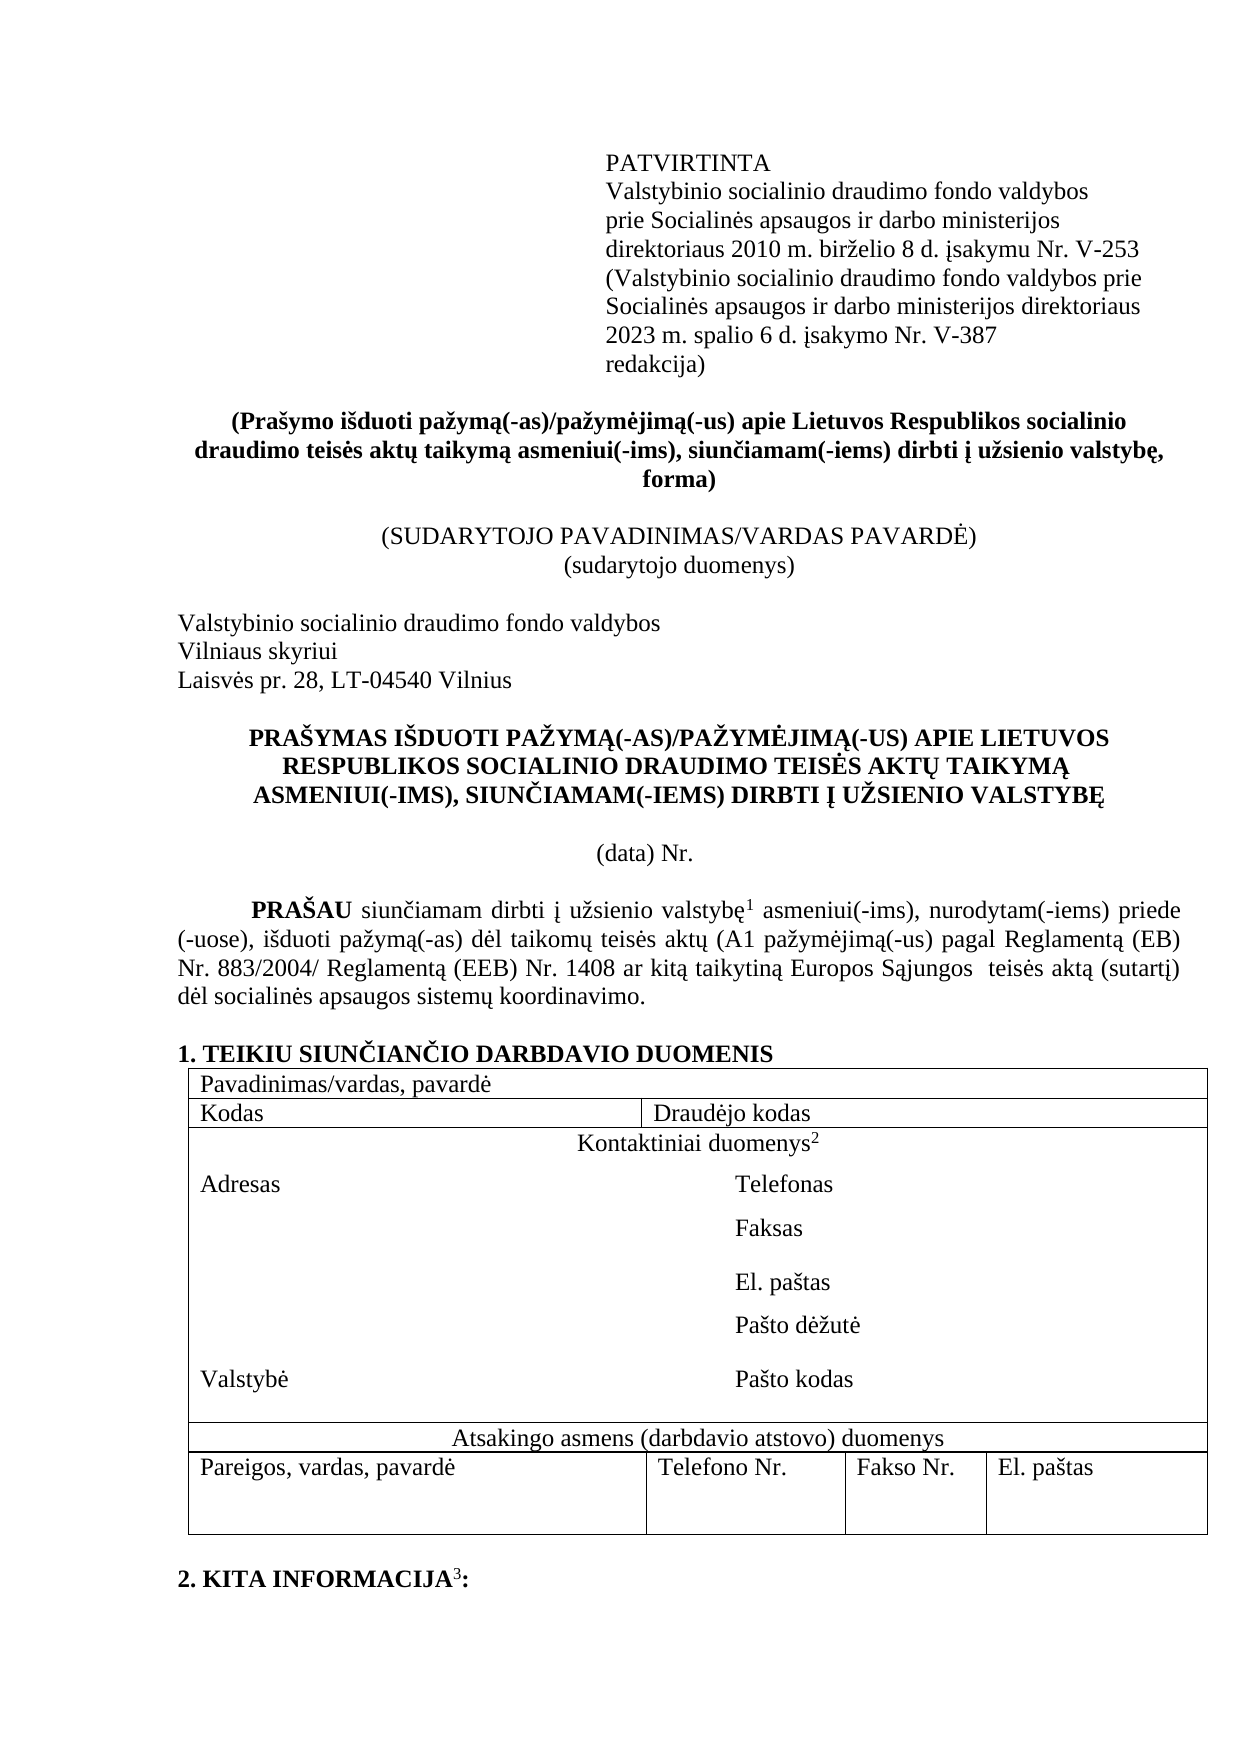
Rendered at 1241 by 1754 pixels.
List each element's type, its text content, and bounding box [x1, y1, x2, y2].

text Valstybinio socialinio draudimo fondo valdybos [177, 608, 1181, 636]
table_cell El. paštas [722, 1267, 1207, 1310]
text 2. KITA INFORMACIJA3: [177, 1564, 1181, 1593]
table_cell Valstybė [189, 1364, 722, 1422]
text PRAŠYMAS išduoti PAŽYMĄ(-AS)/PAŽYMĖJIMĄ(-US) APIE LIETUVOS RESPUBLIKOS SOCIALINIO DRAUDIMO TEISĖS AKTŲ TAIKYMĄ ASMENIUI(-IMS), SIUNČIAMAM(-IEMS) DIRBTI Į UŽSIENIO VALSTYBĘ [177, 723, 1181, 809]
table_cell Atsakingo asmens (darbdavio atstovo) duomenys [189, 1423, 1207, 1451]
text Valstybinio socialinio draudimo fondo valdybos [605, 176, 1181, 205]
table_cell Kodas [189, 1099, 641, 1127]
table_cell Adresas [189, 1169, 722, 1364]
table_header Pavadinimas/vardas, pavardė [189, 1069, 1207, 1097]
text (Valstybinio socialinio draudimo fondo valdybos prie [605, 263, 1181, 291]
text PRAŠAU siunčiamam dirbti į užsienio valstybę1 asmeniui(-ims), nurodytam(-iems) priede (-uose), išduoti pažymą(-as) dėl taikomų teisės aktų (A1 pažymėjimą(-us) pagal Reglamentą (EB) Nr. 883/2004/ Reglamentą (EEB) Nr. 1408 ar kitą taikytiną Europos Sąjungos teisės aktą (sutartį) dėl socialinės apsaugos sistemų koordinavimo. [177, 895, 1181, 1010]
text Vilniaus skyriui [177, 636, 1181, 665]
text (SUDARYTOJO PAVADINIMAS/VARDAS PAVARDĖ) [177, 521, 1181, 550]
table_cell Fakso Nr. [846, 1453, 986, 1534]
table_cell Telefonas [722, 1169, 1207, 1213]
text 2023 m. spalio 6 d. įsakymo Nr. V-387 [605, 320, 1181, 349]
text Socialinės apsaugos ir darbo ministerijos direktoriaus [605, 291, 1181, 320]
text (data) Nr. [177, 838, 1181, 866]
text Laisvės pr. 28, LT-04540 Vilnius [177, 665, 1181, 694]
table_cell El. paštas [987, 1453, 1207, 1534]
text (sudarytojo duomenys) [177, 550, 1181, 579]
table_cell Telefono Nr. [647, 1453, 845, 1534]
text prie Socialinės apsaugos ir darbo ministerijos [605, 205, 1181, 234]
table_cell Kontaktiniai duomenys2 [189, 1128, 1207, 1169]
table_cell Pašto kodas [722, 1364, 1207, 1422]
table_cell Pašto dėžutė [722, 1310, 1207, 1364]
table_cell Faksas [722, 1213, 1207, 1267]
text PATVIRTINTA [605, 148, 1181, 176]
text (Prašymo išduoti pažymą(-as)/pažymėjimą(-us) apie Lietuvos Respublikos socialinio draudimo teisės aktų taikymą asmeniui(-ims), siunčiamam(-iems) dirbti į užsienio valstybę, forma) [177, 406, 1181, 493]
text 1. TEIKIU SIUNČIANČIO DARBDAVIO DUOMENIS [177, 1039, 1181, 1068]
table_cell Pareigos, vardas, pavardė [189, 1453, 646, 1534]
text direktoriaus 2010 m. birželio 8 d. įsakymu Nr. V-253 [605, 234, 1181, 263]
table_cell Draudėjo kodas [642, 1099, 1207, 1127]
text redakcija) [605, 349, 1181, 378]
